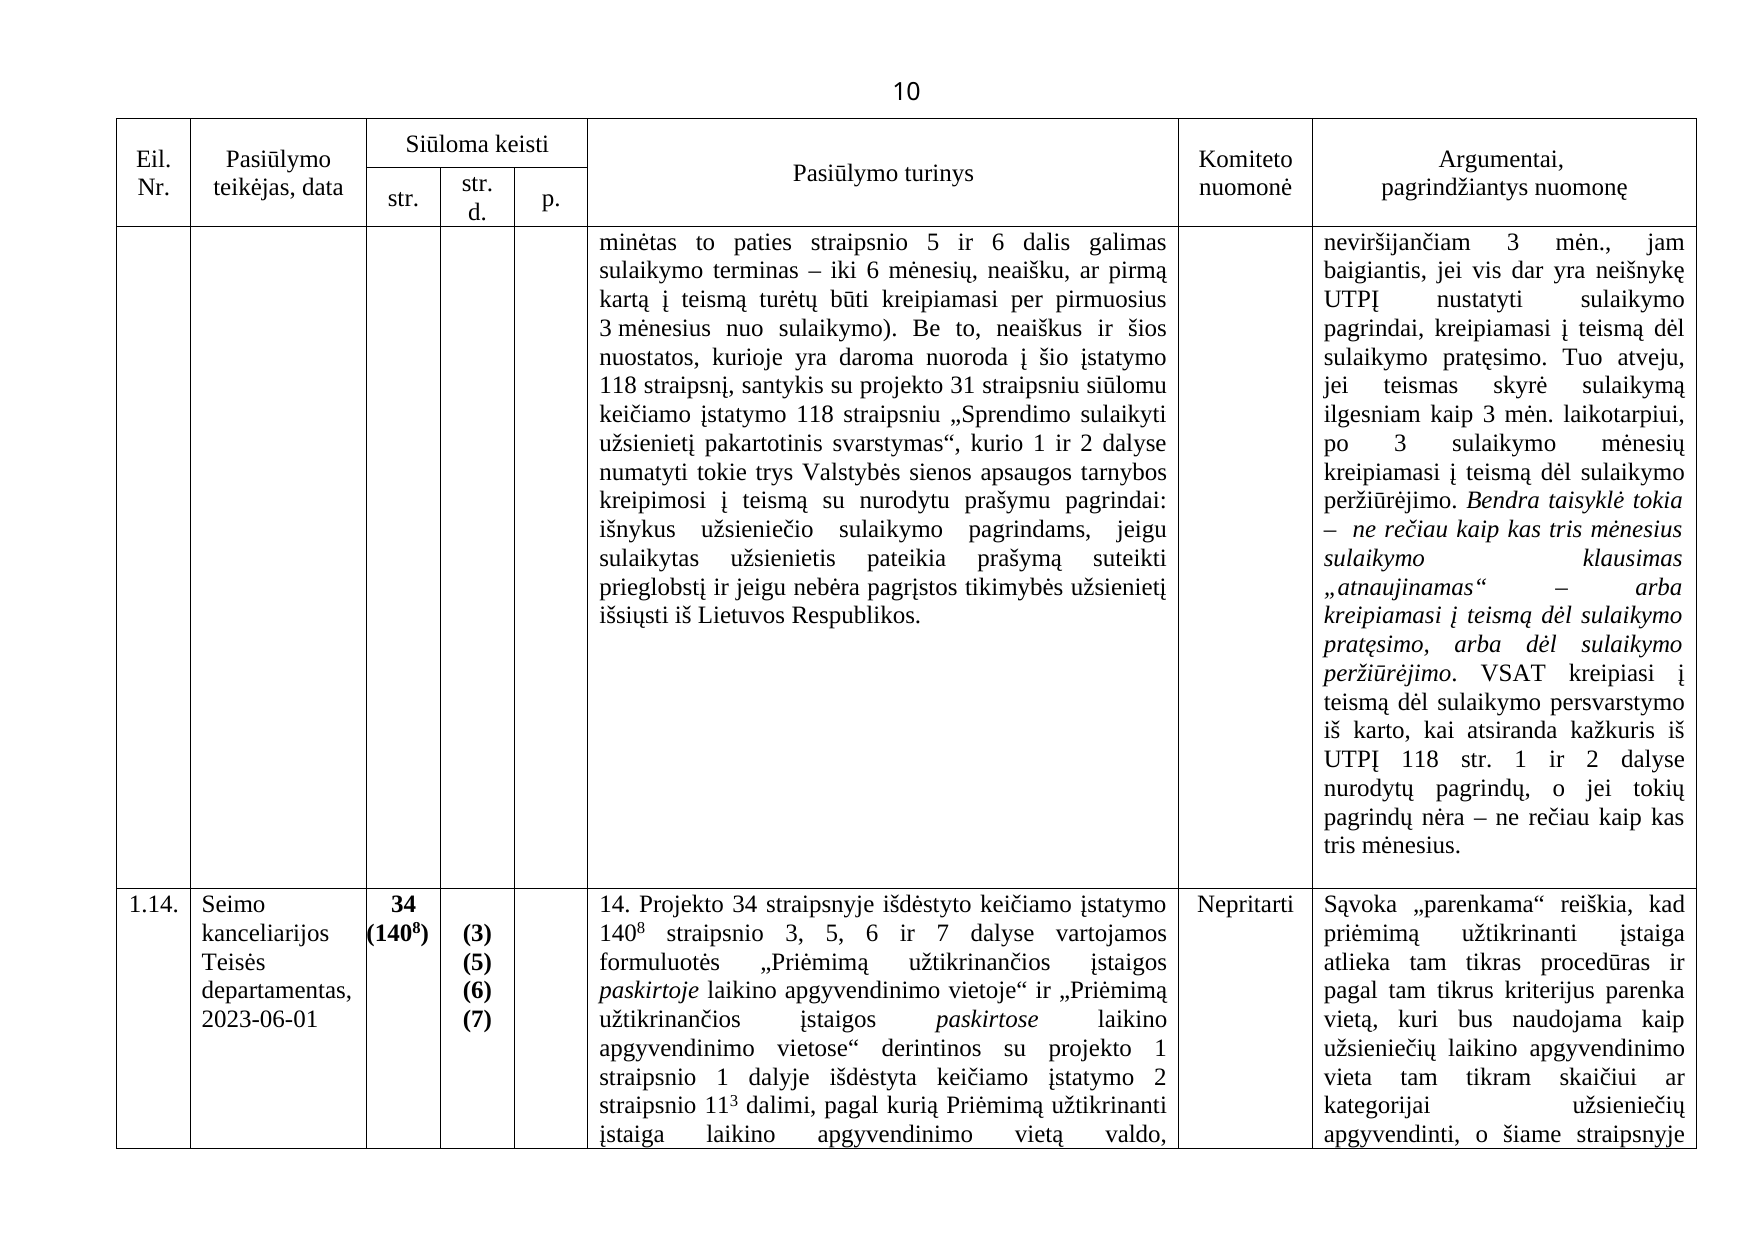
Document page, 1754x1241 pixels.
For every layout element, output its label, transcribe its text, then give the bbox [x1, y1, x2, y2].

table_cell 34 (1408) [367, 889, 440, 1148]
table_header Siūloma keisti [367, 119, 587, 167]
table_cell minėtas to paties straipsnio 5 ir 6 dalis galimas sulaikymo terminas – iki 6 mėnesių, neaišku, ar pirmą kartą į teismą turėtų būti kreipiamasi per pirmuosius 3 mėnesius nuo sulaikymo). Be to, neaiškus ir šios nuostatos, kurioje yra daroma nuoroda į šio įstatymo 118 straipsnį, santykis su projekto 31 straipsniu siūlomu keičiamo įstatymo 118 straipsniu „Sprendimo sulaikyti užsienietį pakartotinis svarstymas“, kurio 1 ir 2 dalyse numatyti tokie trys Valstybės sienos apsaugos tarnybos kreipimosi į teismą su nurodytu prašymu pagrindai: išnykus užsieniečio sulaikymo pagrindams, jeigu sulaikytas užsienietis pateikia prašymą suteikti prieglobstį ir jeigu nebėra pagrįstos tikimybės užsienietį išsiųsti iš Lietuvos Respublikos. [588, 227, 1178, 888]
table_cell [117, 227, 190, 888]
table_cell [515, 889, 587, 1148]
table_cell str. [367, 168, 440, 226]
table_cell p. [515, 168, 587, 226]
table_header Eil. Nr. [117, 119, 190, 226]
table_cell Nepritarti [1179, 889, 1312, 1148]
table_cell [191, 227, 366, 888]
table_cell [367, 227, 440, 888]
table_cell (3) (5) (6) (7) [441, 889, 514, 1148]
table_cell str. d. [441, 168, 514, 226]
table_cell [515, 227, 587, 888]
table_cell 14. Projekto 34 straipsnyje išdėstyto keičiamo įstatymo 1408 straipsnio 3, 5, 6 ir 7 dalyse vartojamos formuluotės „Priėmimą užtikrinančios įstaigos paskirtoje laikino apgyvendinimo vietoje“ ir „Priėmimą užtikrinančios įstaigos paskirtose laikino apgyvendinimo vietose“ derintinos su projekto 1 straipsnio 1 dalyje išdėstyta keičiamo įstatymo 2 straipsnio 113 dalimi, pagal kurią Priėmimą užtikrinanti įstaiga laikino apgyvendinimo vietą valdo, [588, 889, 1178, 1148]
table_header Pasiūlymo turinys [588, 119, 1178, 226]
table_header Komiteto nuomonė [1179, 119, 1312, 226]
table_cell Sąvoka „parenkama“ reiškia, kad priėmimą užtikrinanti įstaiga atlieka tam tikras procedūras ir pagal tam tikrus kriterijus parenka vietą, kuri bus naudojama kaip užsieniečių laikino apgyvendinimo vieta tam tikram skaičiui ar kategorijai užsieniečių apgyvendinti, o šiame straipsnyje [1313, 889, 1696, 1148]
table_cell [441, 227, 514, 888]
table_header Argumentai, pagrindžiantys nuomonę [1313, 119, 1696, 226]
table_cell neviršijančiam 3 mėn., jam baigiantis, jei vis dar yra neišnykę UTPĮ nustatyti sulaikymo pagrindai, kreipiamasi į teismą dėl sulaikymo pratęsimo. Tuo atveju, jei teismas skyrė sulaikymą ilgesniam kaip 3 mėn. laikotarpiui, po 3 sulaikymo mėnesių kreipiamasi į teismą dėl sulaikymo peržiūrėjimo. Bendra taisyklė tokia – ne rečiau kaip kas tris mėnesius sulaikymo klausimas „atnaujinamas“ – arba kreipiamasi į teismą dėl sulaikymo pratęsimo, arba dėl sulaikymo peržiūrėjimo. VSAT kreipiasi į teismą dėl sulaikymo persvarstymo iš karto, kai atsiranda kažkuris iš UTPĮ 118 str. 1 ir 2 dalyse nurodytų pagrindų, o jei tokių pagrindų nėra – ne rečiau kaip kas tris mėnesius. [1313, 227, 1696, 888]
table_cell Seimo kanceliarijos Teisės departamentas, 2023-06-01 [191, 889, 366, 1148]
table_header Pasiūlymo teikėjas, data [191, 119, 366, 226]
table_cell 1.14. [117, 889, 190, 1148]
table_cell [1179, 227, 1312, 888]
